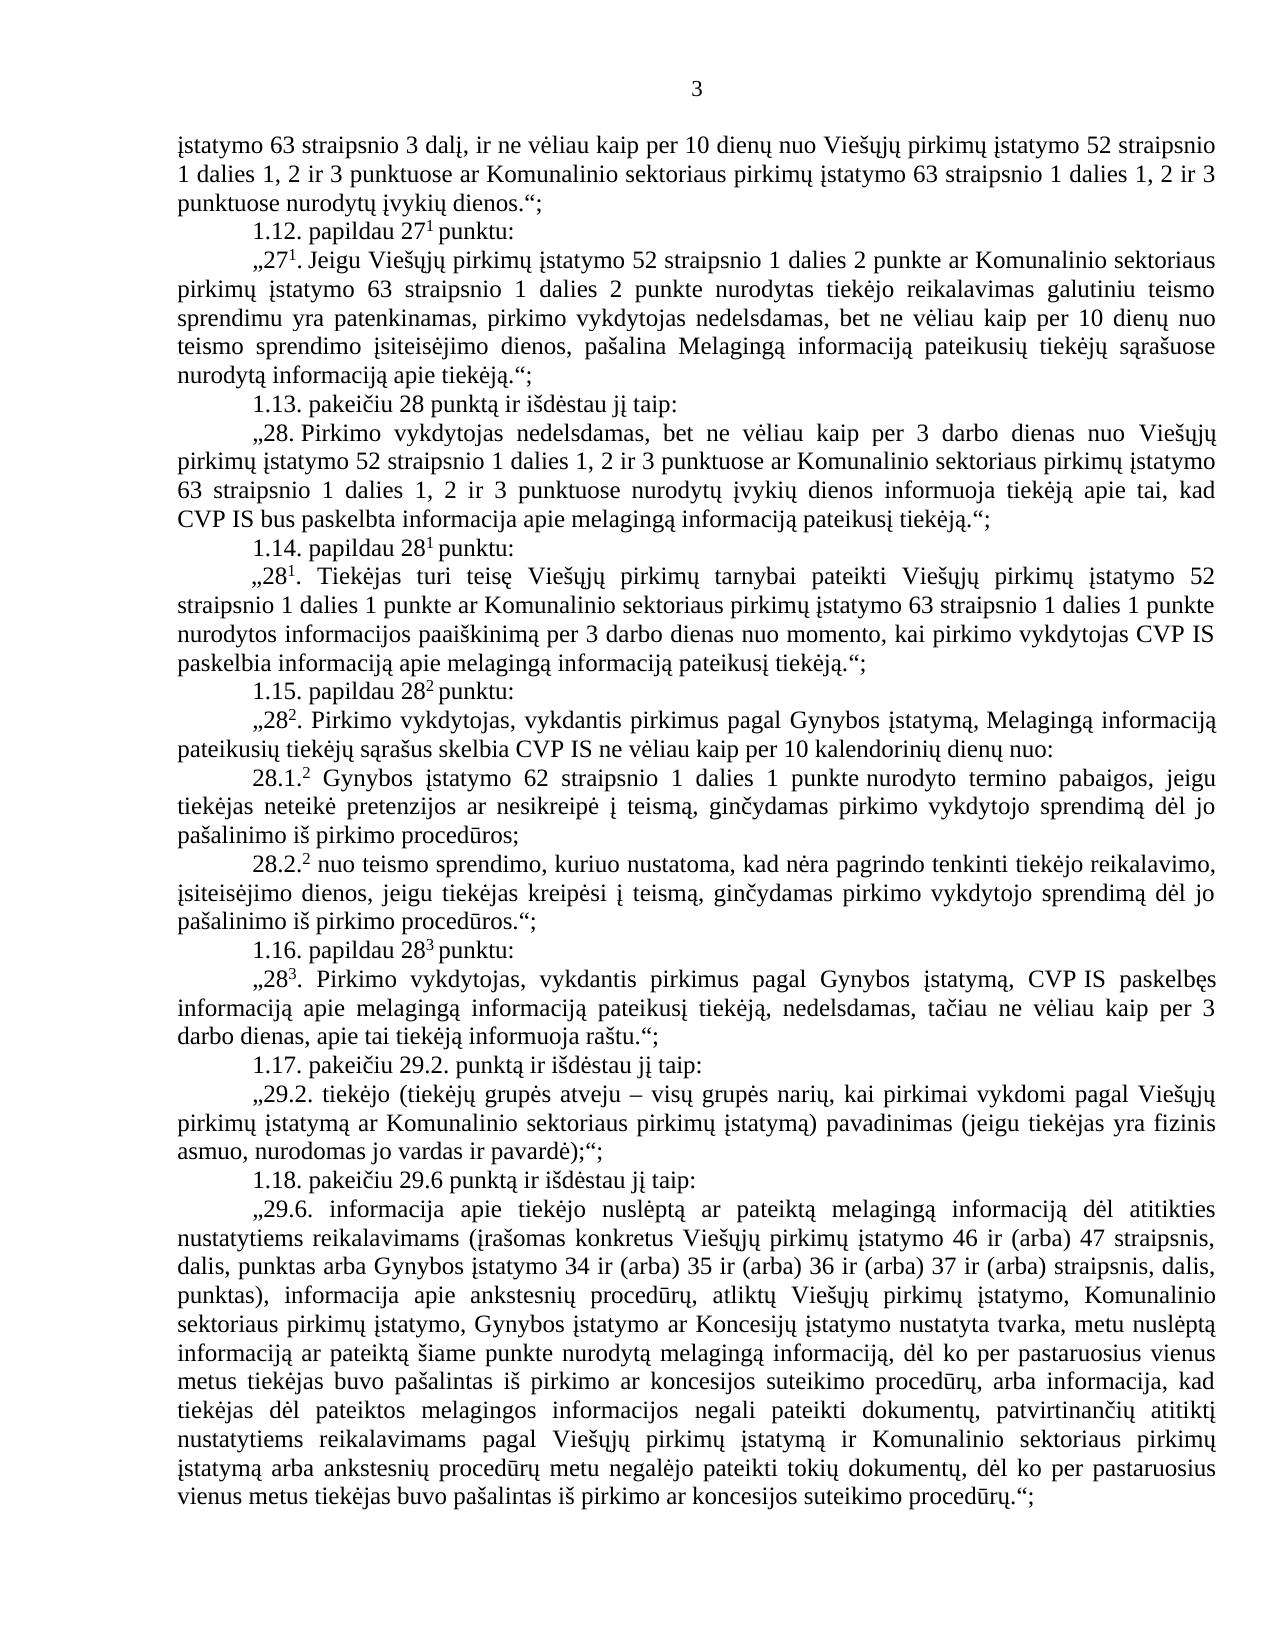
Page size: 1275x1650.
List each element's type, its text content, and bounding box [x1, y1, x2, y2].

text 1.17. pakeičiu 29.2. punktą ir išdėstau jį taip: [177, 1050, 1216, 1079]
text 1.12. papildau 271 punktu: [252, 216, 1216, 245]
text 1.18. pakeičiu 29.6 punktą ir išdėstau jį taip: [177, 1165, 1216, 1194]
text 28.1.2 Gynybos įstatymo 62 straipsnio 1 dalies 1 punkte nurodyto termino pabaigos, jeigu tiekėjas neteikė pretenzijos ar nesikreipė į teismą, ginčydamas pirkimo vykdytojo sprendimą dėl jo pašalinimo iš pirkimo procedūros; [177, 763, 1216, 849]
text „282. Pirkimo vykdytojas, vykdantis pirkimus pagal Gynybos įstatymą, Melagingą informaciją pateikusių tiekėjų sąrašus skelbia CVP IS ne vėliau kaip per 10 kalendorinių dienų nuo: [177, 705, 1216, 763]
text 1.14. papildau 281 punktu: [252, 533, 1216, 561]
text „29.2. tiekėjo (tiekėjų grupės atveju – visų grupės narių, kai pirkimai vykdomi pagal Viešųjų pirkimų įstatymą ar Komunalinio sektoriaus pirkimų įstatymą) pavadinimas (jeigu tiekėjas yra fizinis asmuo, nurodomas jo vardas ir pavardė);“; [177, 1079, 1216, 1165]
text 1.13. pakeičiu 28 punktą ir išdėstau jį taip: [252, 389, 1216, 418]
text 28.2.2 nuo teismo sprendimo, kuriuo nustatoma, kad nėra pagrindo tenkinti tiekėjo reikalavimo, įsiteisėjimo dienos, jeigu tiekėjas kreipėsi į teismą, ginčydamas pirkimo vykdytojo sprendimą dėl jo pašalinimo iš pirkimo procedūros.“; [177, 849, 1216, 935]
text 1.15. papildau 282 punktu: [252, 676, 1216, 705]
text įstatymo 63 straipsnio 3 dalį, ir ne vėliau kaip per 10 dienų nuo Viešųjų pirkimų įstatymo 52 straipsnio 1 dalies 1, 2 ir 3 punktuose ar Komunalinio sektoriaus pirkimų įstatymo 63 straipsnio 1 dalies 1, 2 ir 3 punktuose nurodytų įvykių dienos.“; [177, 130, 1216, 216]
text „29.6. informacija apie tiekėjo nuslėptą ar pateiktą melagingą informaciją dėl atitikties nustatytiems reikalavimams (įrašomas konkretus Viešųjų pirkimų įstatymo 46 ir (arba) 47 straipsnis, dalis, punktas arba Gynybos įstatymo 34 ir (arba) 35 ir (arba) 36 ir (arba) 37 ir (arba) straipsnis, dalis, punktas), informacija apie ankstesnių procedūrų, atliktų Viešųjų pirkimų įstatymo, Komunalinio sektoriaus pirkimų įstatymo, Gynybos įstatymo ar Koncesijų įstatymo nustatyta tvarka, metu nuslėptą informaciją ar pateiktą šiame punkte nurodytą melagingą informaciją, dėl ko per pastaruosius vienus metus tiekėjas buvo pašalintas iš pirkimo ar koncesijos suteikimo procedūrų, arba informacija, kad tiekėjas dėl pateiktos melagingos informacijos negali pateikti dokumentų, patvirtinančių atitiktį nustatytiems reikalavimams pagal Viešųjų pirkimų įstatymą ir Komunalinio sektoriaus pirkimų įstatymą arba ankstesnių procedūrų metu negalėjo pateikti tokių dokumentų, dėl ko per pastaruosius vienus metus tiekėjas buvo pašalintas iš pirkimo ar koncesijos suteikimo procedūrų.“; [177, 1194, 1216, 1510]
text „281. Tiekėjas turi teisę Viešųjų pirkimų tarnybai pateikti Viešųjų pirkimų įstatymo 52 straipsnio 1 dalies 1 punkte ar Komunalinio sektoriaus pirkimų įstatymo 63 straipsnio 1 dalies 1 punkte nurodytos informacijos paaiškinimą per 3 darbo dienas nuo momento, kai pirkimo vykdytojas CVP IS paskelbia informaciją apie melagingą informaciją pateikusį tiekėją.“; [177, 561, 1216, 676]
text „283. Pirkimo vykdytojas, vykdantis pirkimus pagal Gynybos įstatymą, CVP IS paskelbęs informaciją apie melagingą informaciją pateikusį tiekėją, nedelsdamas, tačiau ne vėliau kaip per 3 darbo dienas, apie tai tiekėją informuoja raštu.“; [177, 964, 1216, 1050]
text „28. Pirkimo vykdytojas nedelsdamas, bet ne vėliau kaip per 3 darbo dienas nuo Viešųjų pirkimų įstatymo 52 straipsnio 1 dalies 1, 2 ir 3 punktuose ar Komunalinio sektoriaus pirkimų įstatymo 63 straipsnio 1 dalies 1, 2 ir 3 punktuose nurodytų įvykių dienos informuoja tiekėją apie tai, kad CVP IS bus paskelbta informacija apie melagingą informaciją pateikusį tiekėją.“; [177, 418, 1216, 533]
text 1.16. papildau 283 punktu: [252, 935, 1216, 964]
text „271. Jeigu Viešųjų pirkimų įstatymo 52 straipsnio 1 dalies 2 punkte ar Komunalinio sektoriaus pirkimų įstatymo 63 straipsnio 1 dalies 2 punkte nurodytas tiekėjo reikalavimas galutiniu teismo sprendimu yra patenkinamas, pirkimo vykdytojas nedelsdamas, bet ne vėliau kaip per 10 dienų nuo teismo sprendimo įsiteisėjimo dienos, pašalina Melagingą informaciją pateikusių tiekėjų sąrašuose nurodytą informaciją apie tiekėją.“; [177, 245, 1216, 389]
